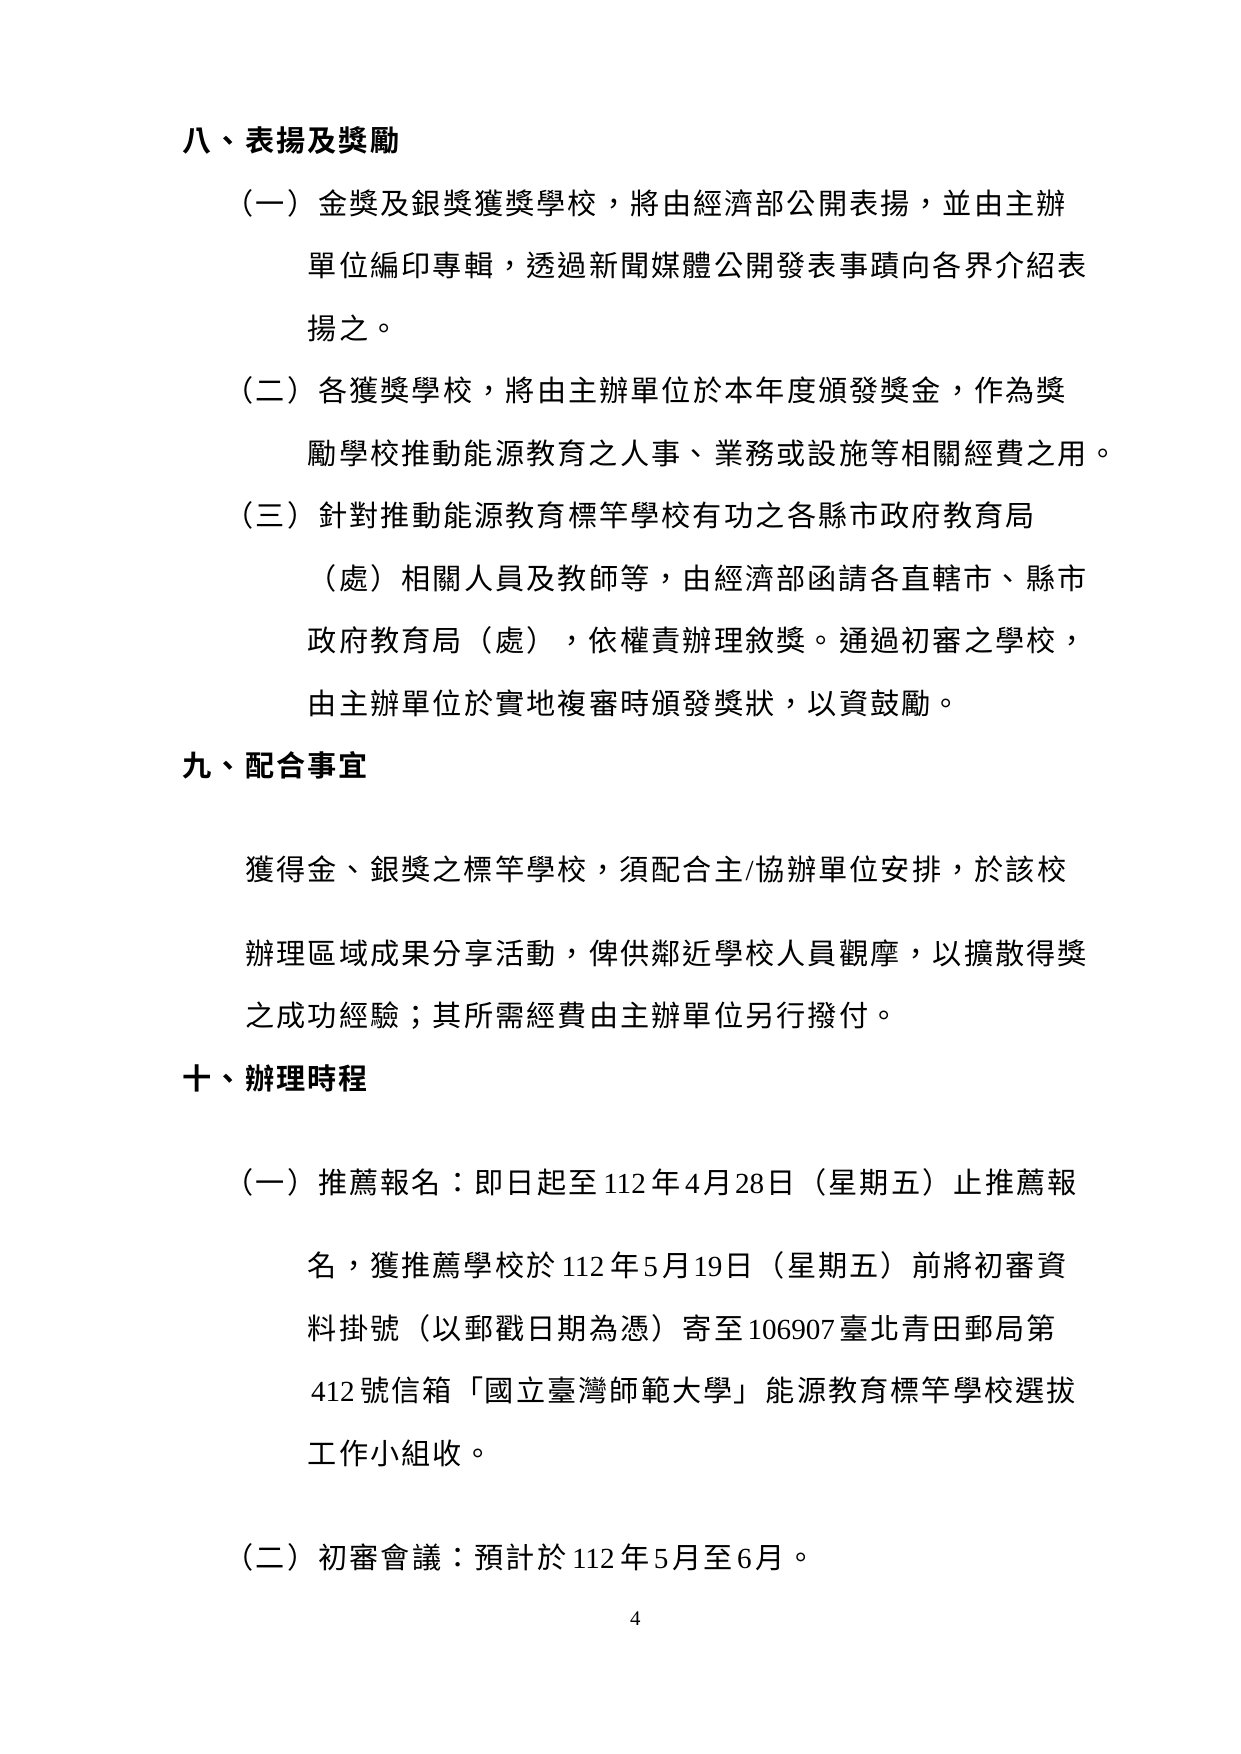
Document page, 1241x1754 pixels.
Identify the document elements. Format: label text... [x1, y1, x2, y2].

text （二）初審會議：預計於112年5月至6月。 [219, 1472, 1088, 1597]
text （一）金獎及銀獎獲獎學校，將由經濟部公開表揚，並由主辦單位編印專輯，透過新聞媒體公開發表事蹟向各界介紹表揚之。 [219, 160, 1088, 347]
text 獲得金、銀獎之標竿學校，須配合主/協辦單位安排，於該校辦理區域成果分享活動，俾供鄰近學校人員觀摩，以擴散得獎之成功經驗；其所需經費由主辦單位另行撥付。 [244, 785, 1088, 1035]
subtitle 九、配合事宜 [182, 722, 1088, 785]
text （一）推薦報名：即日起至112年4月28日（星期五）止推薦報名，獲推薦學校於112年5月19日（星期五）前將初審資料掛號（以郵戳日期為憑）寄至106907臺北青田郵局第412號信箱「國立臺灣師範大學」能源教育標竿學校選拔工作小組收。 [219, 1097, 1088, 1472]
text （三）針對推動能源教育標竿學校有功之各縣市政府教育局（處）相關人員及教師等，由經濟部函請各直轄市、縣市政府教育局（處），依權責辦理敘獎。通過初審之學校，由主辦單位於實地複審時頒發獎狀，以資鼓勵。 [219, 472, 1088, 722]
text （二）各獲獎學校，將由主辦單位於本年度頒發獎金，作為獎勵學校推動能源教育之人事、業務或設施等相關經費之用。 [219, 347, 1088, 472]
subtitle 八、表揚及獎勵 [182, 97, 1088, 160]
subtitle 十、辦理時程 [182, 1035, 1088, 1097]
